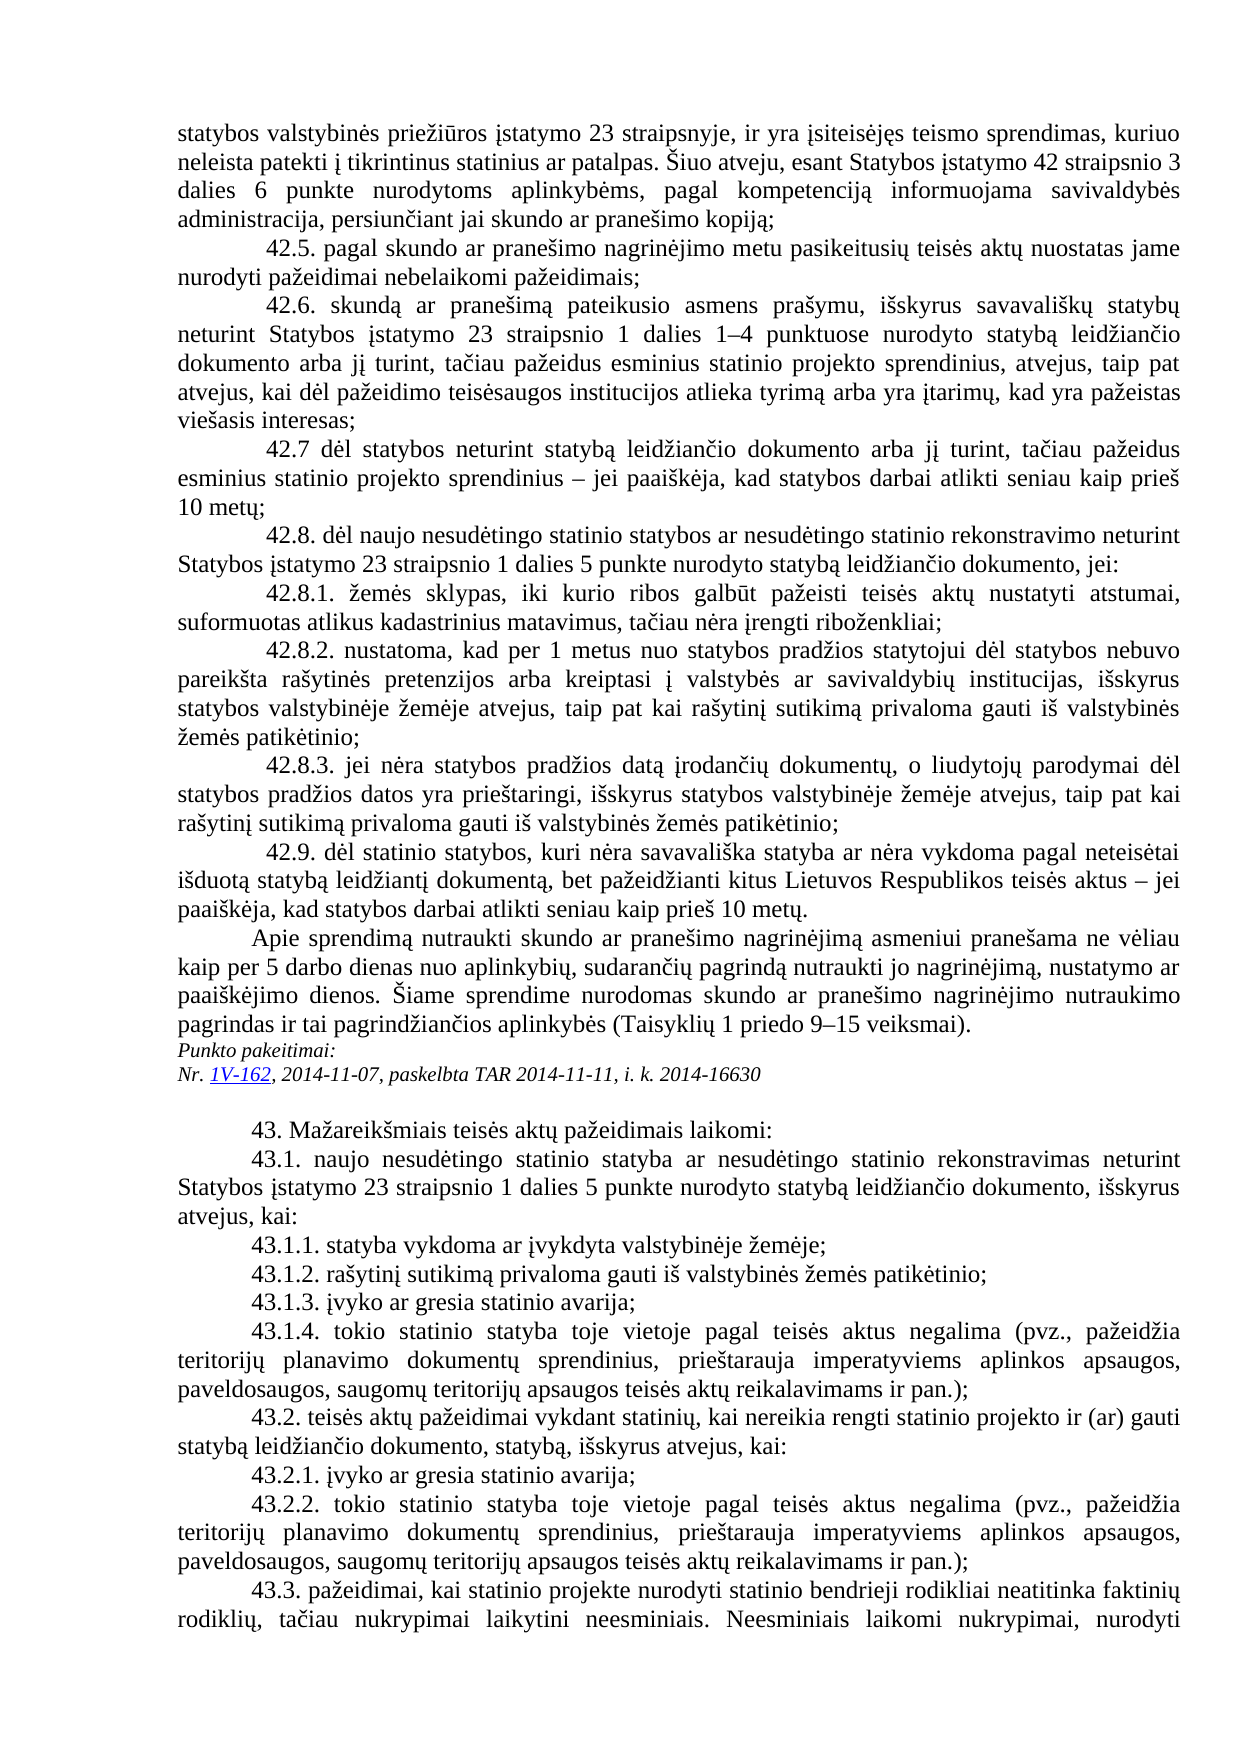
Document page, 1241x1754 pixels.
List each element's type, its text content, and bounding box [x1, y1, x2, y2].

text Punkto pakeitimai: [177, 1038, 1181, 1062]
text 43.1.3. įvyko ar gresia statinio avarija; [177, 1287, 1181, 1316]
text 42.9. dėl statinio statybos, kuri nėra savavališka statyba ar nėra vykdoma pagal neteisėtai išduotą statybą leidžiantį dokumentą, bet pažeidžianti kitus Lietuvos Respublikos teisės aktus – jei paaiškėja, kad statybos darbai atlikti seniau kaip prieš 10 metų. [177, 837, 1181, 923]
text 43.3. pažeidimai, kai statinio projekte nurodyti statinio bendrieji rodikliai neatitinka faktinių rodiklių, tačiau nukrypimai laikytini neesminiais. Neesminiais laikomi nukrypimai, nurodyti [177, 1575, 1181, 1632]
text 42.8.2. nustatoma, kad per 1 metus nuo statybos pradžios statytojui dėl statybos nebuvo pareikšta rašytinės pretenzijos arba kreiptasi į valstybės ar savivaldybių institucijas, išskyrus statybos valstybinėje žemėje atvejus, taip pat kai rašytinį sutikimą privaloma gauti iš valstybinės žemės patikėtinio; [177, 636, 1181, 751]
text Nr. 1V-162, 2014-11-07, paskelbta TAR 2014-11-11, i. k. 2014-16630 [177, 1062, 1181, 1086]
text Apie sprendimą nutraukti skundo ar pranešimo nagrinėjimą asmeniui pranešama ne vėliau kaip per 5 darbo dienas nuo aplinkybių, sudarančių pagrindą nutraukti jo nagrinėjimą, nustatymo ar paaiškėjimo dienos. Šiame sprendime nurodomas skundo ar pranešimo nagrinėjimo nutraukimo pagrindas ir tai pagrindžiančios aplinkybės (Taisyklių 1 priedo 9–15 veiksmai). [177, 923, 1181, 1038]
text 43.1.2. rašytinį sutikimą privaloma gauti iš valstybinės žemės patikėtinio; [177, 1259, 1181, 1287]
text statybos valstybinės priežiūros įstatymo 23 straipsnyje, ir yra įsiteisėjęs teismo sprendimas, kuriuo neleista patekti į tikrintinus statinius ar patalpas. Šiuo atveju, esant Statybos įstatymo 42 straipsnio 3 dalies 6 punkte nurodytoms aplinkybėms, pagal kompetenciją informuojama savivaldybės administracija, persiunčiant jai skundo ar pranešimo kopiją; [177, 118, 1181, 233]
text 42.8. dėl naujo nesudėtingo statinio statybos ar nesudėtingo statinio rekonstravimo neturint Statybos įstatymo 23 straipsnio 1 dalies 5 punkte nurodyto statybą leidžiančio dokumento, jei: [177, 521, 1181, 578]
text 43.2. teisės aktų pažeidimai vykdant statinių, kai nereikia rengti statinio projekto ir (ar) gauti statybą leidžiančio dokumento, statybą, išskyrus atvejus, kai: [177, 1402, 1181, 1460]
text 43.1.4. tokio statinio statyba toje vietoje pagal teisės aktus negalima (pvz., pažeidžia teritorijų planavimo dokumentų sprendinius, prieštarauja imperatyviems aplinkos apsaugos, paveldosaugos, saugomų teritorijų apsaugos teisės aktų reikalavimams ir pan.); [177, 1316, 1181, 1402]
text 43.2.2. tokio statinio statyba toje vietoje pagal teisės aktus negalima (pvz., pažeidžia teritorijų planavimo dokumentų sprendinius, prieštarauja imperatyviems aplinkos apsaugos, paveldosaugos, saugomų teritorijų apsaugos teisės aktų reikalavimams ir pan.); [177, 1489, 1181, 1575]
text 43. Mažareikšmiais teisės aktų pažeidimais laikomi: [177, 1115, 1181, 1144]
text 42.7 dėl statybos neturint statybą leidžiančio dokumento arba jį turint, tačiau pažeidus esminius statinio projekto sprendinius – jei paaiškėja, kad statybos darbai atlikti seniau kaip prieš 10 metų; [177, 434, 1181, 521]
text 43.2.1. įvyko ar gresia statinio avarija; [177, 1460, 1181, 1489]
text 43.1. naujo nesudėtingo statinio statyba ar nesudėtingo statinio rekonstravimas neturint Statybos įstatymo 23 straipsnio 1 dalies 5 punkte nurodyto statybą leidžiančio dokumento, išskyrus atvejus, kai: [177, 1144, 1181, 1230]
text 42.5. pagal skundo ar pranešimo nagrinėjimo metu pasikeitusių teisės aktų nuostatas jame nurodyti pažeidimai nebelaikomi pažeidimais; [177, 233, 1181, 291]
text 42.6. skundą ar pranešimą pateikusio asmens prašymu, išskyrus savavališkų statybų neturint Statybos įstatymo 23 straipsnio 1 dalies 1–4 punktuose nurodyto statybą leidžiančio dokumento arba jį turint, tačiau pažeidus esminius statinio projekto sprendinius, atvejus, taip pat atvejus, kai dėl pažeidimo teisėsaugos institucijos atlieka tyrimą arba yra įtarimų, kad yra pažeistas viešasis interesas; [177, 291, 1181, 434]
text 42.8.3. jei nėra statybos pradžios datą įrodančių dokumentų, o liudytojų parodymai dėl statybos pradžios datos yra prieštaringi, išskyrus statybos valstybinėje žemėje atvejus, taip pat kai rašytinį sutikimą privaloma gauti iš valstybinės žemės patikėtinio; [177, 751, 1181, 837]
text 42.8.1. žemės sklypas, iki kurio ribos galbūt pažeisti teisės aktų nustatyti atstumai, suformuotas atlikus kadastrinius matavimus, tačiau nėra įrengti riboženkliai; [177, 578, 1181, 636]
text 43.1.1. statyba vykdoma ar įvykdyta valstybinėje žemėje; [177, 1230, 1181, 1259]
